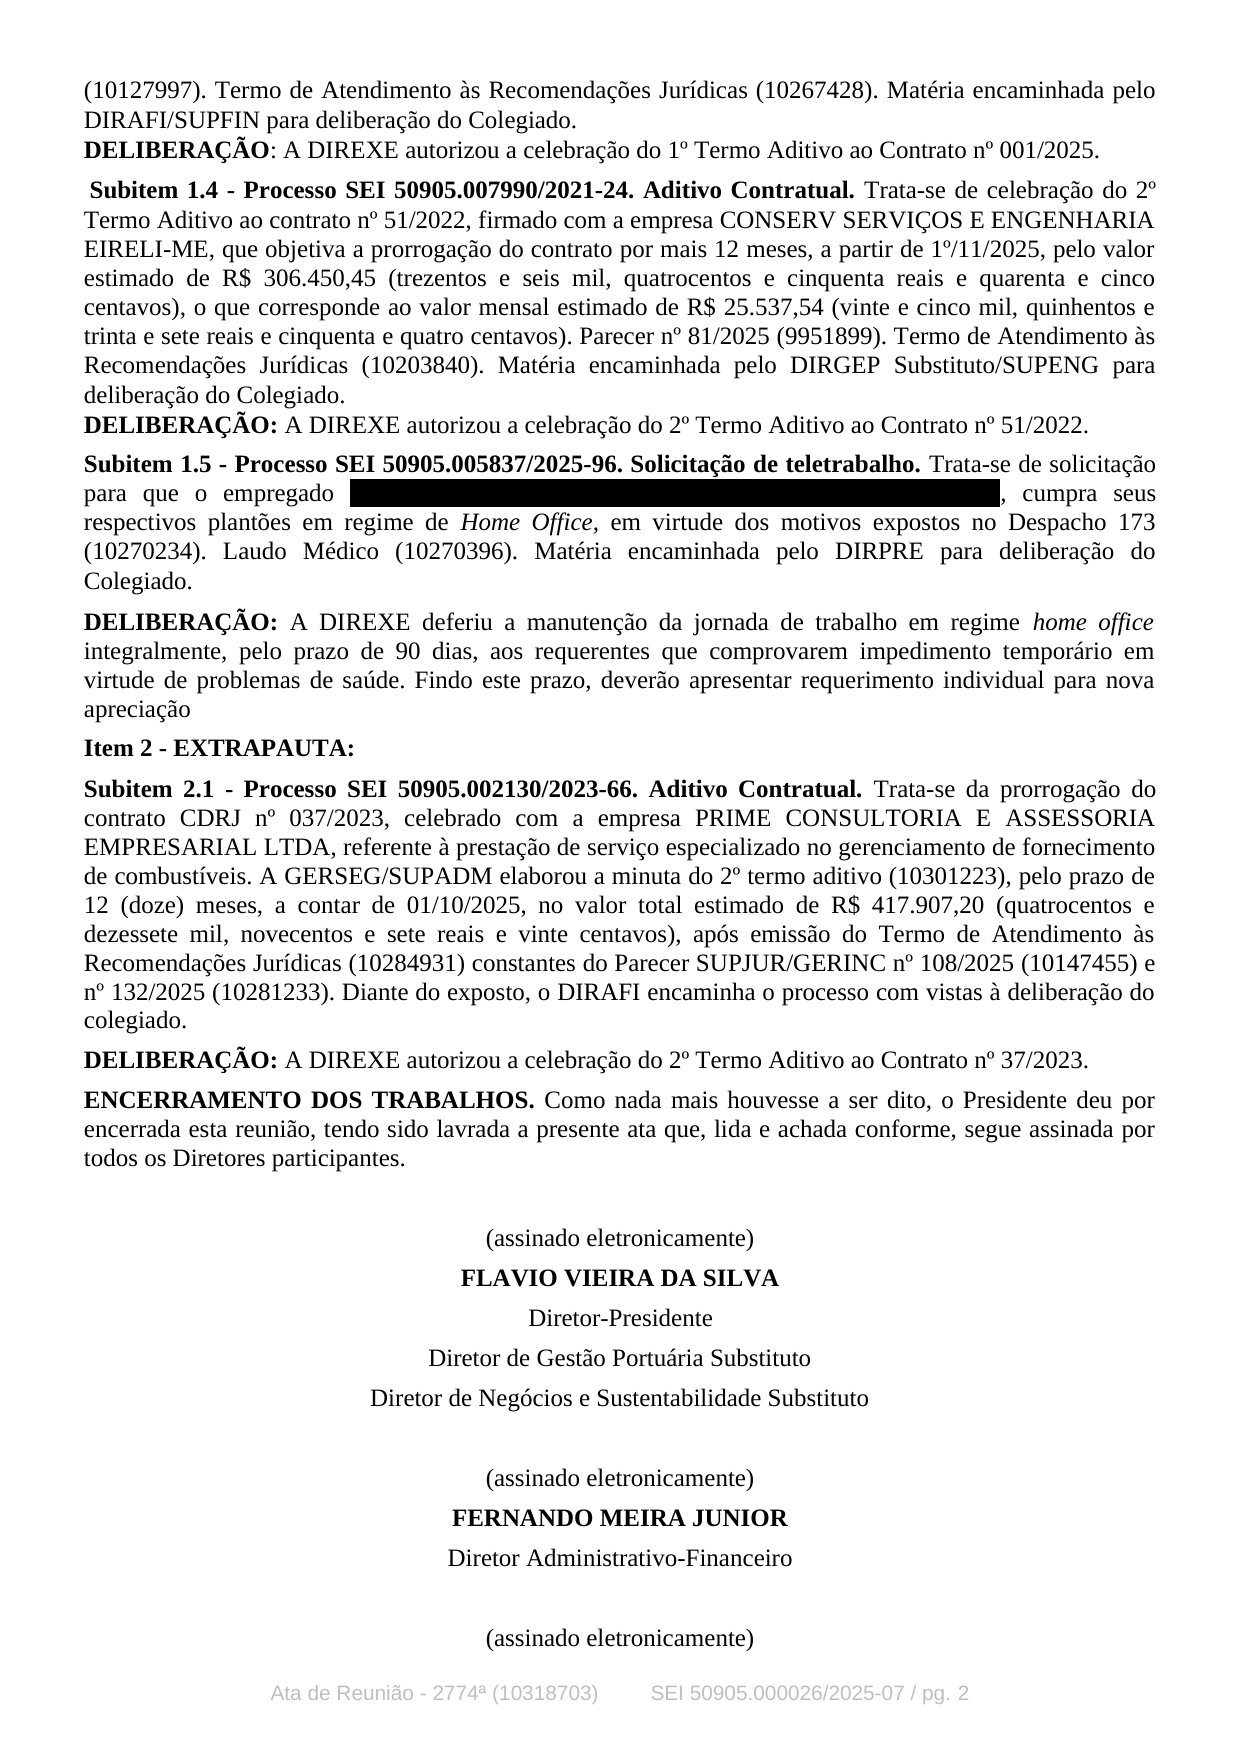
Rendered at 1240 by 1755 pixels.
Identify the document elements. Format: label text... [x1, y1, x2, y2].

text Subitem 1.4 - Processo SEI 50905.007990/2021-24. Aditivo Contratual. Trata-se de celebração do 2º Termo Aditivo ao contrato nº 51/2022, firmado com a empresa CONSERV SERVIÇOS E ENGENHARIA EIRELI-ME, que objetiva a prorrogação do contrato por mais 12 meses, a partir de 1º/11/2025, pelo valor estimado de R$ 306.450,45 (trezentos e seis mil, quatrocentos e cinquenta reais e quarenta e cinco centavos), o que corresponde ao valor mensal estimado de R$ 25.537,54 (vinte e cinco mil, quinhentos e trinta e sete reais e cinquenta e quatro centavos). Parecer nº 81/2025 (9951899). Termo de Atendimento às Recomendações Jurídicas (10203840). Matéria encaminhada pelo DIRGEP Substituto/SUPENG para deliberação do Colegiado. [84, 174, 1156, 409]
text (10127997). Termo de Atendimento às Recomendações Jurídicas (10267428). Matéria encaminhada pelo DIRAFI/SUPFIN para deliberação do Colegiado. [84, 75, 1156, 134]
subtitle FERNANDO MEIRA JUNIOR [75, 1503, 1165, 1531]
text Subitem 1.5 - Processo SEI 50905.005837/2025-96. Solicitação de teletrabalho. Trata-se de solicitação para que o empregado xxxxxxxxxxxxxxxxxxxxxxxxxxxxxxxxxxxxxxxxxxxxxxxxxxxx, cumpra seus respectivos plantões em regime de Home Office, em virtude dos motivos expostos no Despacho 173 (10270234). Laudo Médico (10270396). Matéria encaminhada pelo DIRPRE para deliberação do Colegiado. [84, 449, 1156, 596]
text Diretor Administrativo-Financeiro [76, 1543, 1164, 1571]
text DELIBERAÇÃO: A DIREXE autorizou a celebração do 2º Termo Aditivo ao Contrato nº 37/2023. [84, 1045, 1156, 1074]
text Item 2 - EXTRAPAUTA: [84, 733, 1165, 762]
text Diretor-Presidente [76, 1303, 1165, 1331]
text Subitem 2.1 - Processo SEI 50905.002130/2023-66. Aditivo Contratual. Trata-se da prorrogação do contrato CDRJ nº 037/2023, celebrado com a empresa PRIME CONSULTORIA E ASSESSORIA EMPRESARIAL LTDA, referente à prestação de serviço especializado no gerenciamento de fornecimento de combustíveis. A GERSEG/SUPADM elaborou a minuta do 2º termo aditivo (10301223), pelo prazo de 12 (doze) meses, a contar de 01/10/2025, no valor total estimado de R$ 417.907,20 (quatrocentos e dezessete mil, novecentos e sete reais e vinte centavos), após emissão do Termo de Atendimento às Recomendações Jurídicas (10284931) constantes do Parecer SUPJUR/GERINC nº 108/2025 (10147455) e nº 132/2025 (10281233). Diante do exposto, o DIRAFI encaminha o processo com vistas à deliberação do colegiado. [84, 774, 1156, 1034]
text (assinado eletronicamente) [76, 1623, 1164, 1651]
text (assinado eletronicamente) [76, 1223, 1164, 1252]
text Diretor de Negócios e Sustentabilidade Substituto [76, 1383, 1163, 1411]
text DELIBERAÇÃO: A DIREXE deferiu a manutenção da jornada de trabalho em regime home office integralmente, pelo prazo de 90 dias, aos requerentes que comprovarem impedimento temporário em virtude de problemas de saúde. Findo este prazo, deverão apresentar requerimento individual para nova apreciação [84, 607, 1156, 722]
text Diretor de Gestão Portuária Substituto [76, 1343, 1163, 1371]
text ENCERRAMENTO DOS TRABALHOS. Como nada mais houvesse a ser dito, o Presidente deu por encerrada esta reunião, tendo sido lavrada a presente ata que, lida e achada conforme, segue assinada por todos os Diretores participantes. [84, 1085, 1156, 1172]
text DELIBERAÇÃO: A DIREXE autorizou a celebração do 2º Termo Aditivo ao Contrato nº 51/2022. [84, 410, 1156, 438]
subtitle FLAVIO VIEIRA DA SILVA [75, 1263, 1165, 1292]
text (assinado eletronicamente) [76, 1463, 1164, 1491]
text DELIBERAÇÃO: A DIREXE autorizou a celebração do 1º Termo Aditivo ao Contrato nº 001/2025. [84, 135, 1156, 163]
